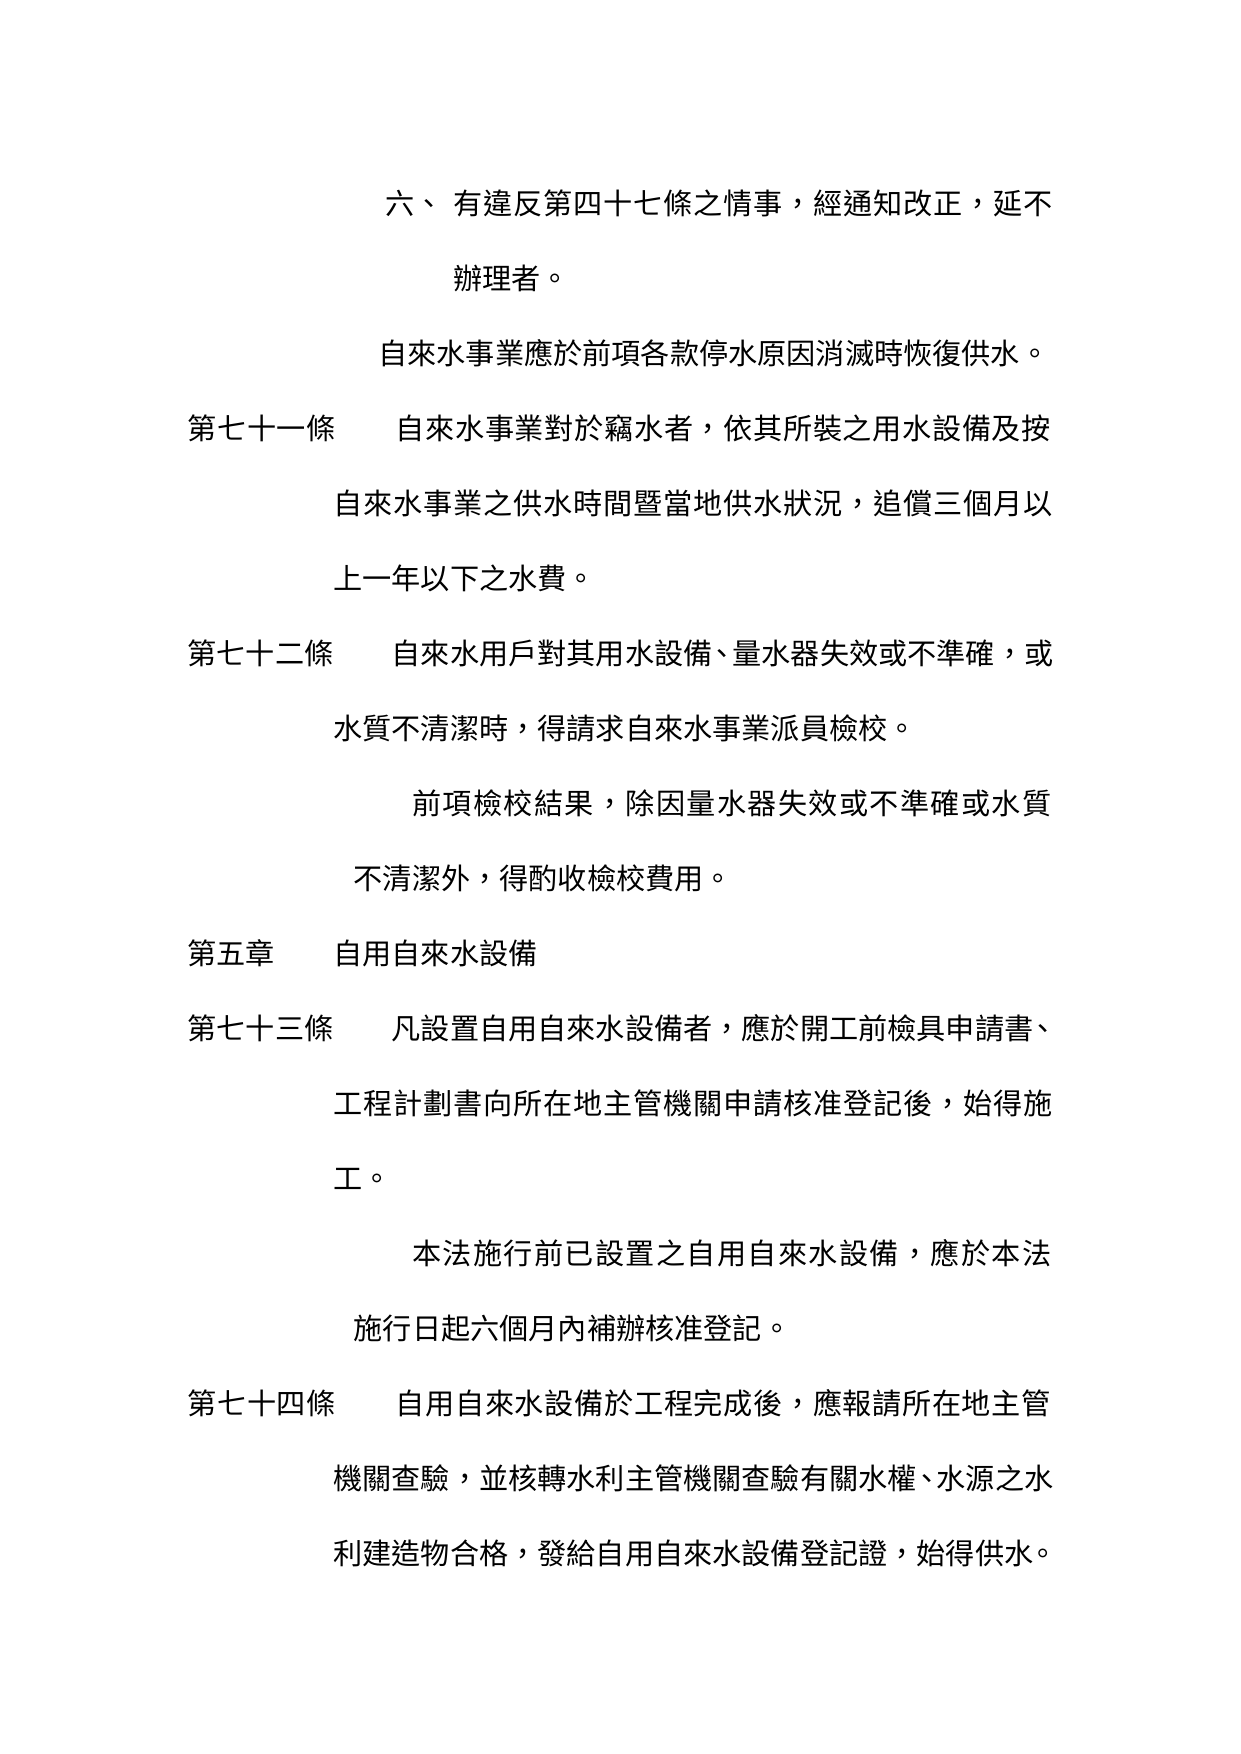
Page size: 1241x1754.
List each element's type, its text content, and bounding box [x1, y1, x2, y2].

text 第七十三條 凡設置自用自來水設備者，應於開工前檢具申請書、工程計劃書向所在地主管機關申請核准登記後，始得施工。 [187, 989, 1053, 1214]
text 本法施行前已設置之自用自來水設備，應於本法施行日起六個月內補辦核准登記。 [353, 1214, 1053, 1364]
text 第五章 自用自來水設備 [187, 914, 1053, 989]
text 第七十四條 自用自來水設備於工程完成後，應報請所在地主管機關查驗，並核轉水利主管機關查驗有關水權、水源之水利建造物合格，發給自用自來水設備登記證，始得供水。 [187, 1364, 1053, 1589]
list 有違反第四十七條之情事，經通知改正，延不辦理者。 [385, 164, 1053, 314]
text 前項檢校結果，除因量水器失效或不準確或水質不清潔外，得酌收檢校費用。 [353, 764, 1053, 914]
text 第七十一條 自來水事業對於竊水者，依其所裝之用水設備及按自來水事業之供水時間暨當地供水狀況，追償三個月以上一年以下之水費。 [187, 389, 1053, 614]
text 自來水事業應於前項各款停水原因消滅時恢復供水。 [320, 314, 1053, 389]
text 第七十二條 自來水用戶對其用水設備、量水器失效或不準確，或水質不清潔時，得請求自來水事業派員檢校。 [187, 614, 1053, 764]
